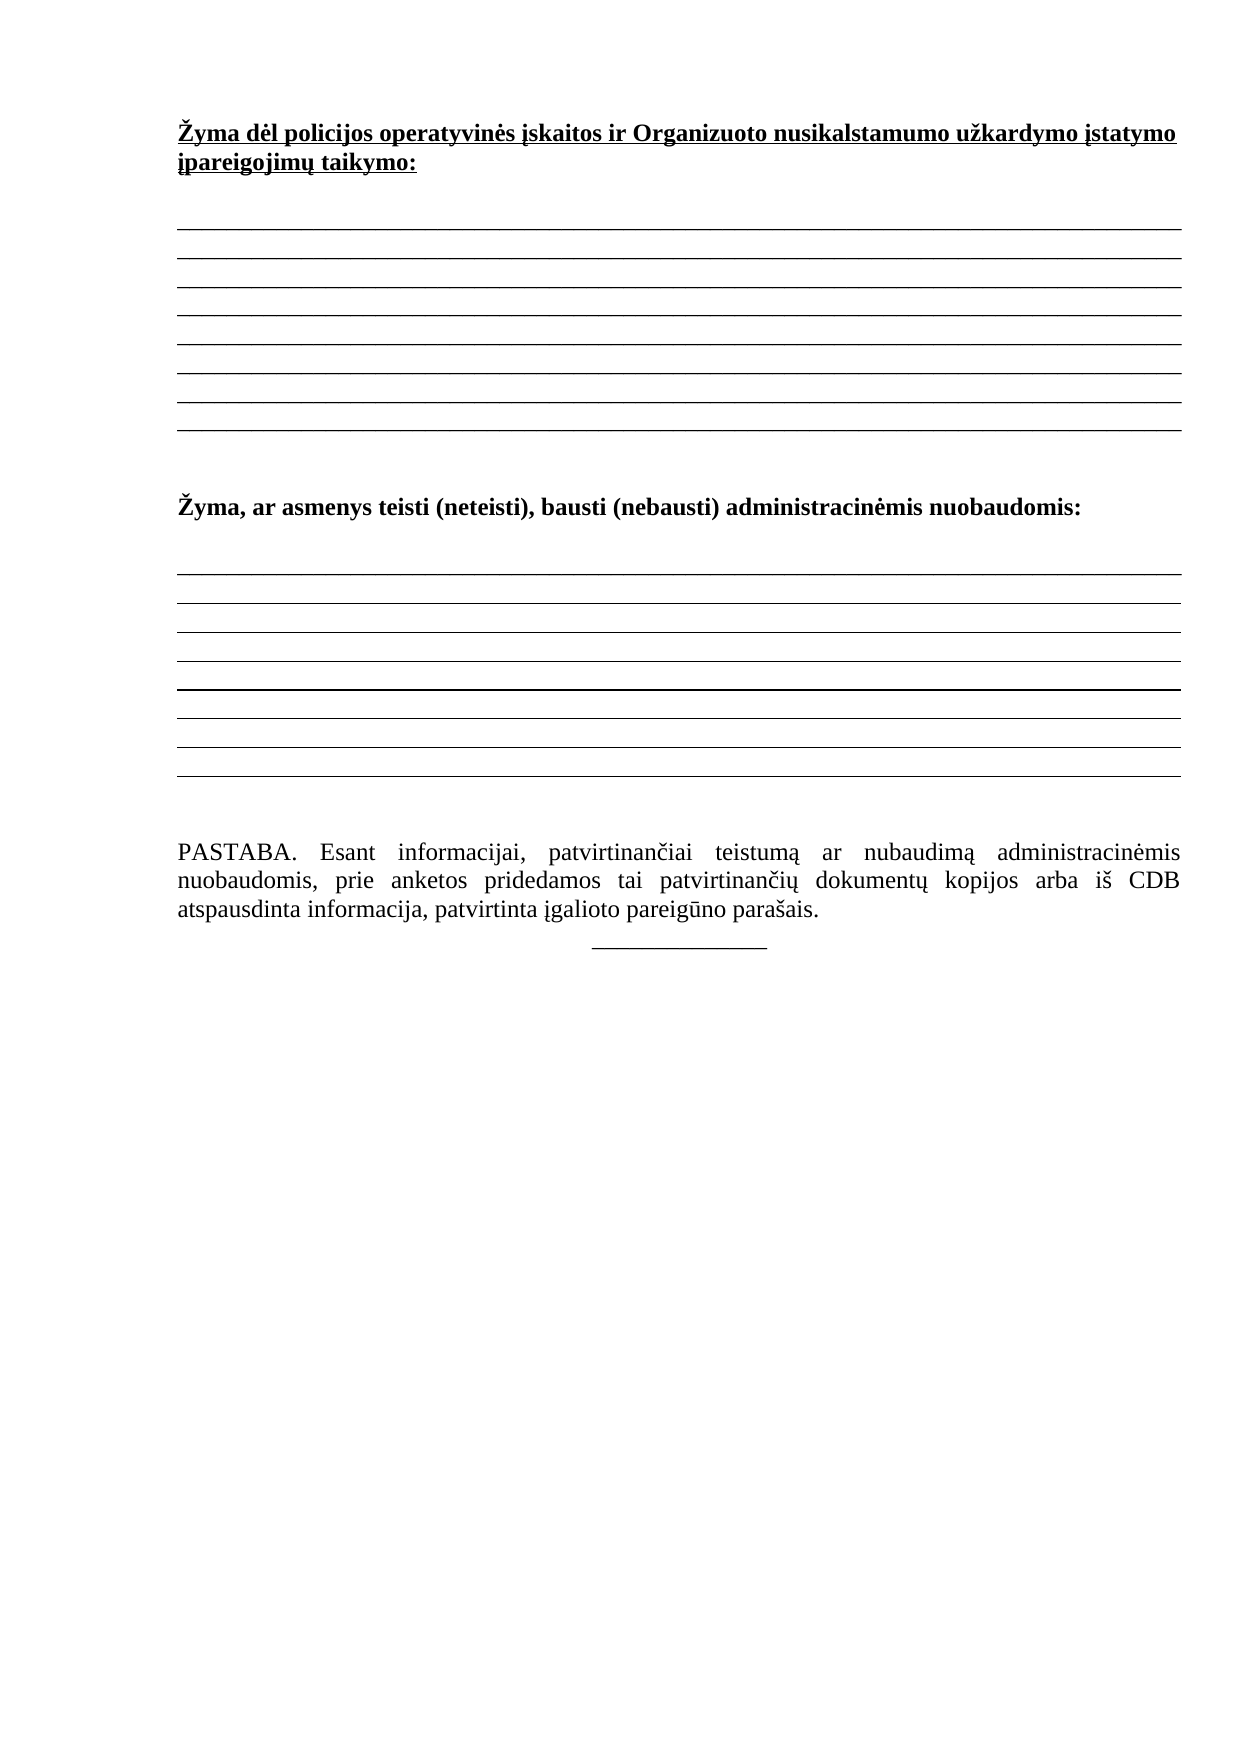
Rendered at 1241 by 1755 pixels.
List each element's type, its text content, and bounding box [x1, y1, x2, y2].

text ______________ [177, 923, 1181, 952]
text Žyma, ar asmenys teisti (neteisti), bausti (nebausti) administracinėmis nuobaudomis: [177, 492, 1181, 521]
text PASTABA. Esant informacijai, patvirtinančiai teistumą ar nubaudimą administracinėmis nuobaudomis, prie anketos pridedamos tai patvirtinančių dokumentų kopijos arba iš CDB atspausdinta informacija, patvirtinta įgalioto pareigūno parašais. [177, 837, 1181, 923]
text Žyma dėl policijos operatyvinės įskaitos ir Organizuoto nusikalstamumo užkardymo įstatymo įpareigojimų taikymo: [177, 118, 1181, 176]
